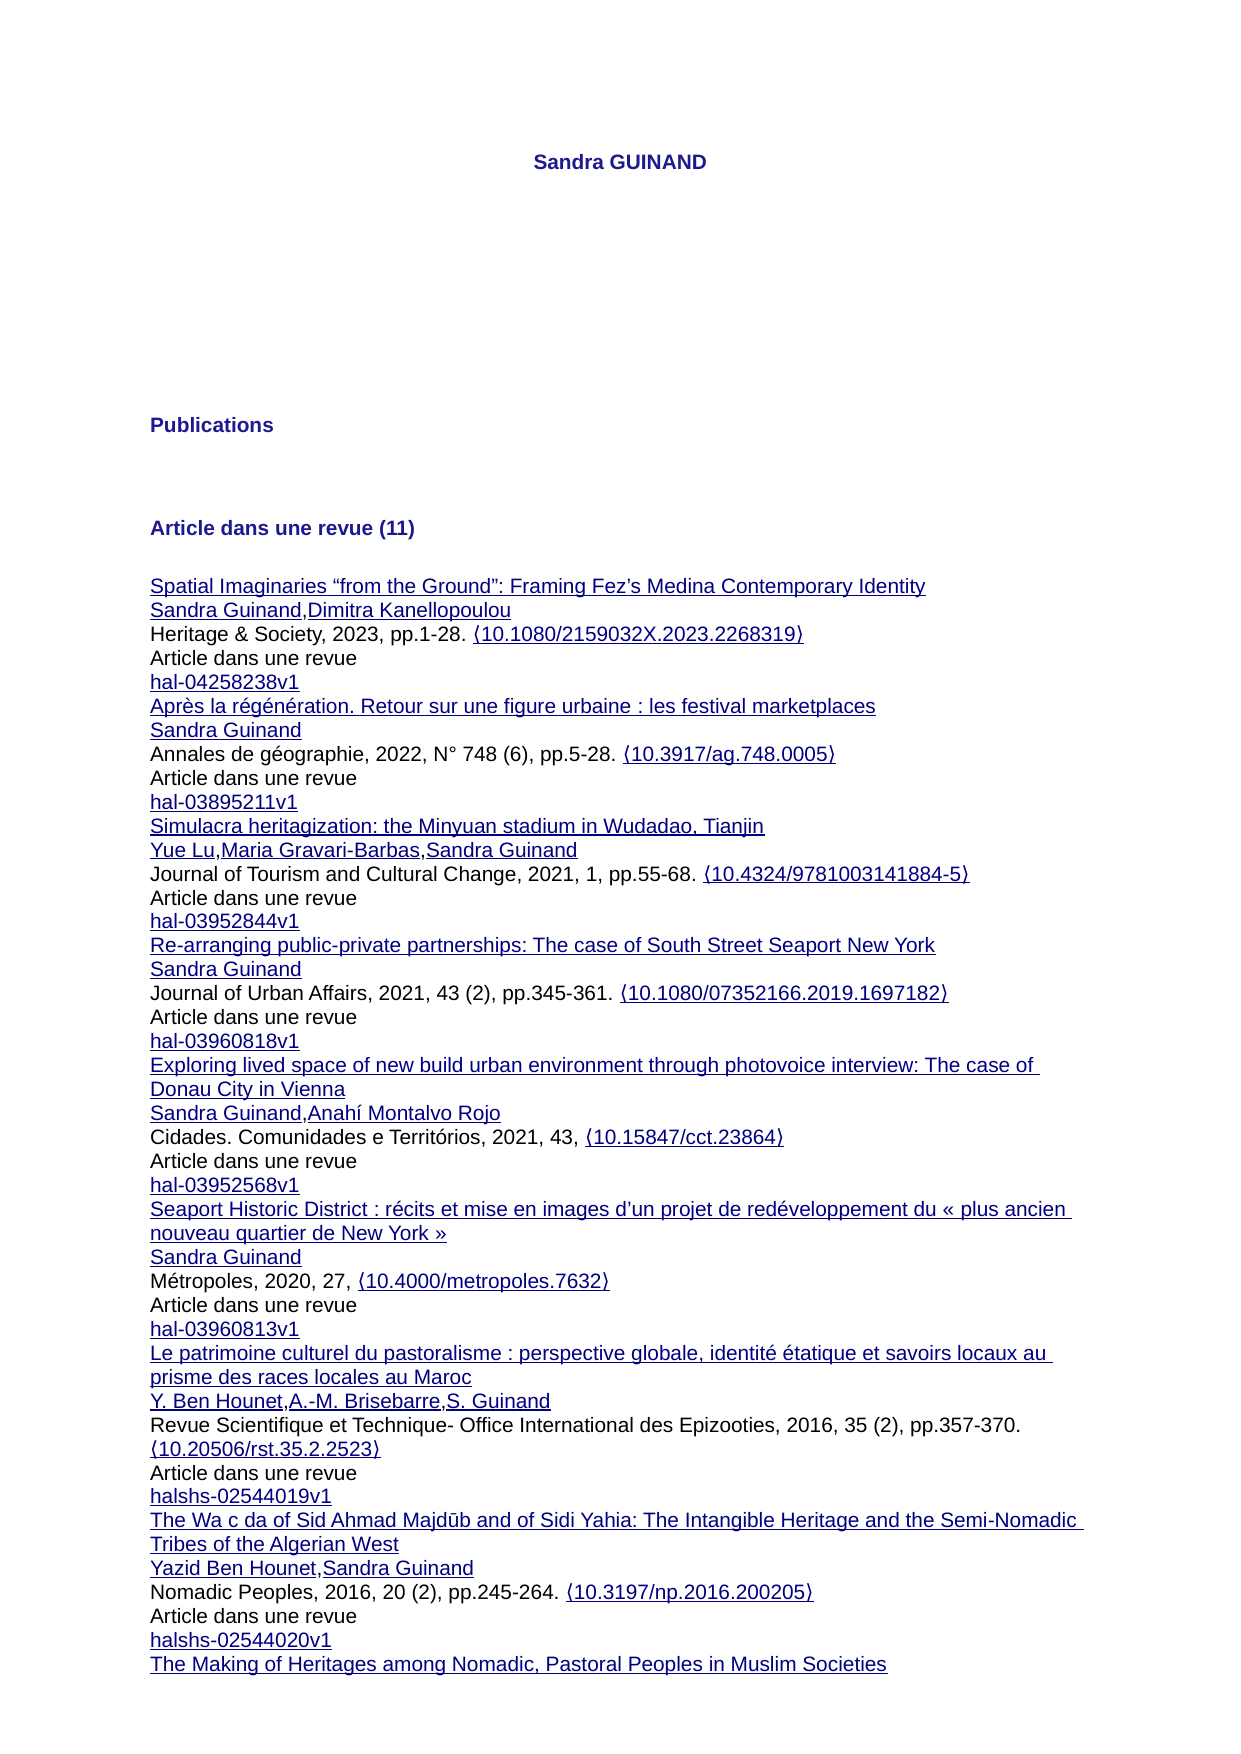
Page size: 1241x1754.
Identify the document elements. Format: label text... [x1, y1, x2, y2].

subtitle Article dans une revue (11) [150, 516, 1090, 539]
subtitle Publications [150, 412, 1090, 436]
table_cell Après la régénération. Retour sur une figure urbaine : les festival marketplaces Sandra Guinand Annales de géographie, 2022, N° 748 (6), pp.5-28. ⟨10.3917/ag.748.0005⟩ Article dans une revue hal-03895211v1 [150, 694, 1090, 813]
table_header Spatial Imaginaries “from the Ground”: Framing Fez’s Medina Contemporary Identity Sandra Guinand,Dimitra Kanellopoulou Heritage & Society, 2023, pp.1-28. ⟨10.1080/2159032X.2023.2268319⟩ Article dans une revue hal-04258238v1 [150, 574, 1090, 694]
table_cell Exploring lived space of new build urban environment through photovoice interview: The case of Donau City in Vienna Sandra Guinand,Anahí Montalvo Rojo Cidades. Comunidades e Territórios, 2021, 43, ⟨10.15847/cct.23864⟩ Article dans une revue hal-03952568v1 [150, 1053, 1090, 1197]
table_cell Seaport Historic District : récits et mise en images d’un projet de redéveloppement du « plus ancien nouveau quartier de New York » Sandra Guinand Métropoles, 2020, 27, ⟨10.4000/metropoles.7632⟩ Article dans une revue hal-03960813v1 [150, 1197, 1090, 1341]
table_cell Re-arranging public-private partnerships: The case of South Street Seaport New York Sandra Guinand Journal of Urban Affairs, 2021, 43 (2), pp.345-361. ⟨10.1080/07352166.2019.1697182⟩ Article dans une revue hal-03960818v1 [150, 933, 1090, 1053]
table_cell The Wa c da of Sid Ahmad Majdūb and of Sidi Yahia: The Intangible Heritage and the Semi-Nomadic Tribes of the Algerian West Yazid Ben Hounet,Sandra Guinand Nomadic Peoples, 2016, 20 (2), pp.245-264. ⟨10.3197/np.2016.200205⟩ Article dans une revue halshs-02544020v1 [150, 1508, 1090, 1652]
table_cell The Making of Heritages among Nomadic, Pastoral Peoples in Muslim Societies [150, 1652, 1090, 1676]
table_cell Le patrimoine culturel du pastoralisme : perspective globale, identité étatique et savoirs locaux au prisme des races locales au Maroc Y. Ben Hounet,A.-M. Brisebarre,S. Guinand Revue Scientifique et Technique- Office International des Epizooties, 2016, 35 (2), pp.357-370. ⟨10.20506/rst.35.2.2523⟩ Article dans une revue halshs-02544019v1 [150, 1341, 1090, 1508]
table_cell Simulacra heritagization: the Minyuan stadium in Wudadao, Tianjin Yue Lu,Maria Gravari-Barbas,Sandra Guinand Journal of Tourism and Cultural Change, 2021, 1, pp.55-68. ⟨10.4324/9781003141884-5⟩ Article dans une revue hal-03952844v1 [150, 814, 1090, 933]
subtitle Sandra GUINAND [150, 150, 1090, 174]
